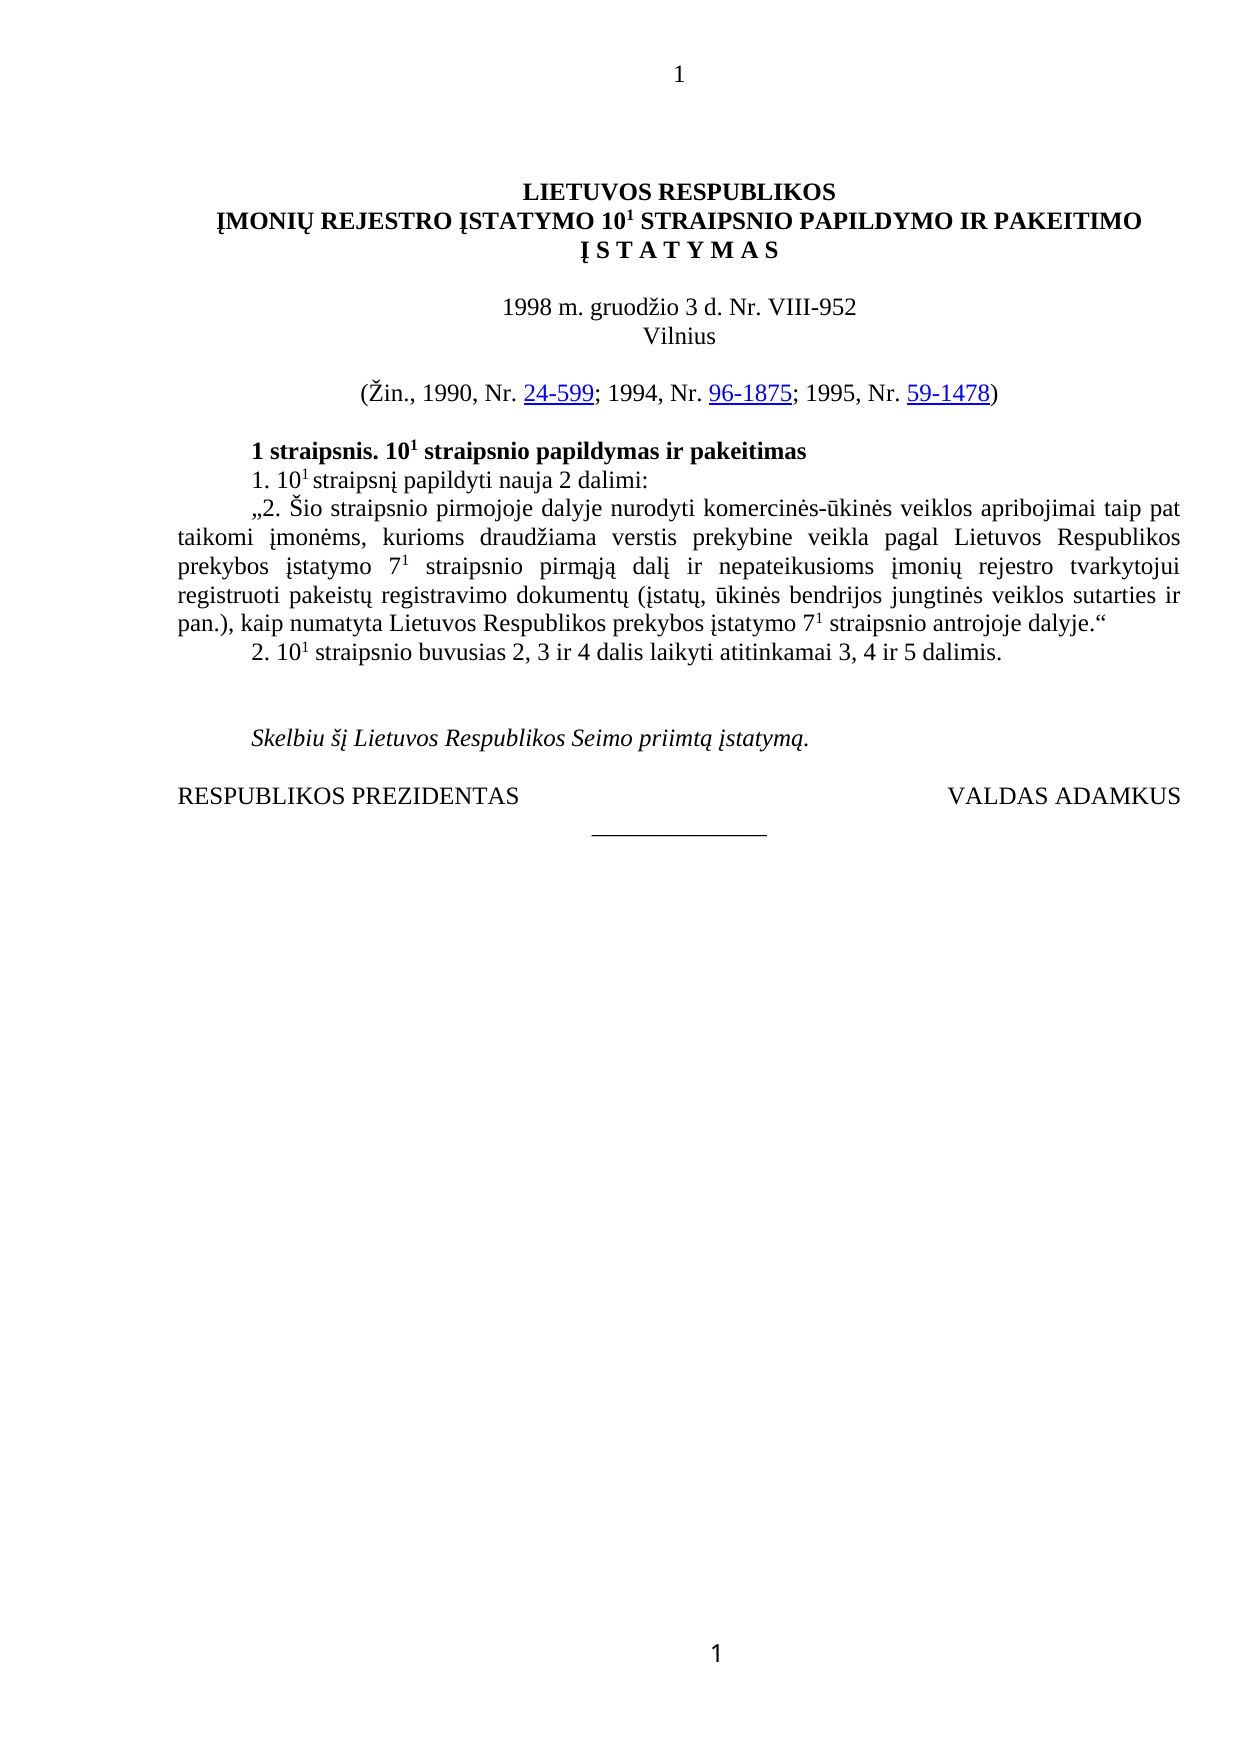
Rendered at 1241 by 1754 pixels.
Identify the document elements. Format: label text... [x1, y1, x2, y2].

text Į S T A T Y M A S [177, 235, 1181, 263]
text „2. Šio straipsnio pirmojoje dalyje nurodyti komercinės-ūkinės veiklos apribojimai taip pat taikomi įmonėms, kurioms draudžiama verstis prekybine veikla pagal Lietuvos Respublikos prekybos įstatymo 71 straipsnio pirmąją dalį ir nepateikusioms įmonių rejestro tvarkytojui registruoti pakeistų registravimo dokumentų (įstatų, ūkinės bendrijos jungtinės veiklos sutarties ir pan.), kaip numatyta Lietuvos Respublikos prekybos įstatymo 71 straipsnio antrojoje dalyje.“ [177, 493, 1181, 637]
text 1 straipsnis. 101 straipsnio papildymas ir pakeitimas [177, 436, 1181, 465]
text 2. 101 straipsnio buvusias 2, 3 ir 4 dalis laikyti atitinkamai 3, 4 ir 5 dalimis. [177, 637, 1181, 666]
text LIETUVOS RESPUBLIKOS [177, 177, 1181, 206]
text RESPUBLIKOS PREZIDENTAS VALDAS ADAMKUS [177, 781, 1181, 810]
text (Žin., 1990, Nr. 24-599; 1994, Nr. 96-1875; 1995, Nr. 59-1478) [177, 378, 1181, 407]
text ______________ [177, 810, 1181, 838]
text 1. 101 straipsnį papildyti nauja 2 dalimi: [177, 465, 1181, 493]
text Skelbiu šį Lietuvos Respublikos Seimo priimtą įstatymą. [177, 723, 1181, 752]
text ĮMONIŲ REJESTRO ĮSTATYMO 101 STRAIPSNIO PAPILDYMO IR PAKEITIMO [177, 206, 1181, 235]
text 1998 m. gruodžio 3 d. Nr. VIII-952 [177, 292, 1181, 321]
text Vilnius [177, 321, 1181, 350]
